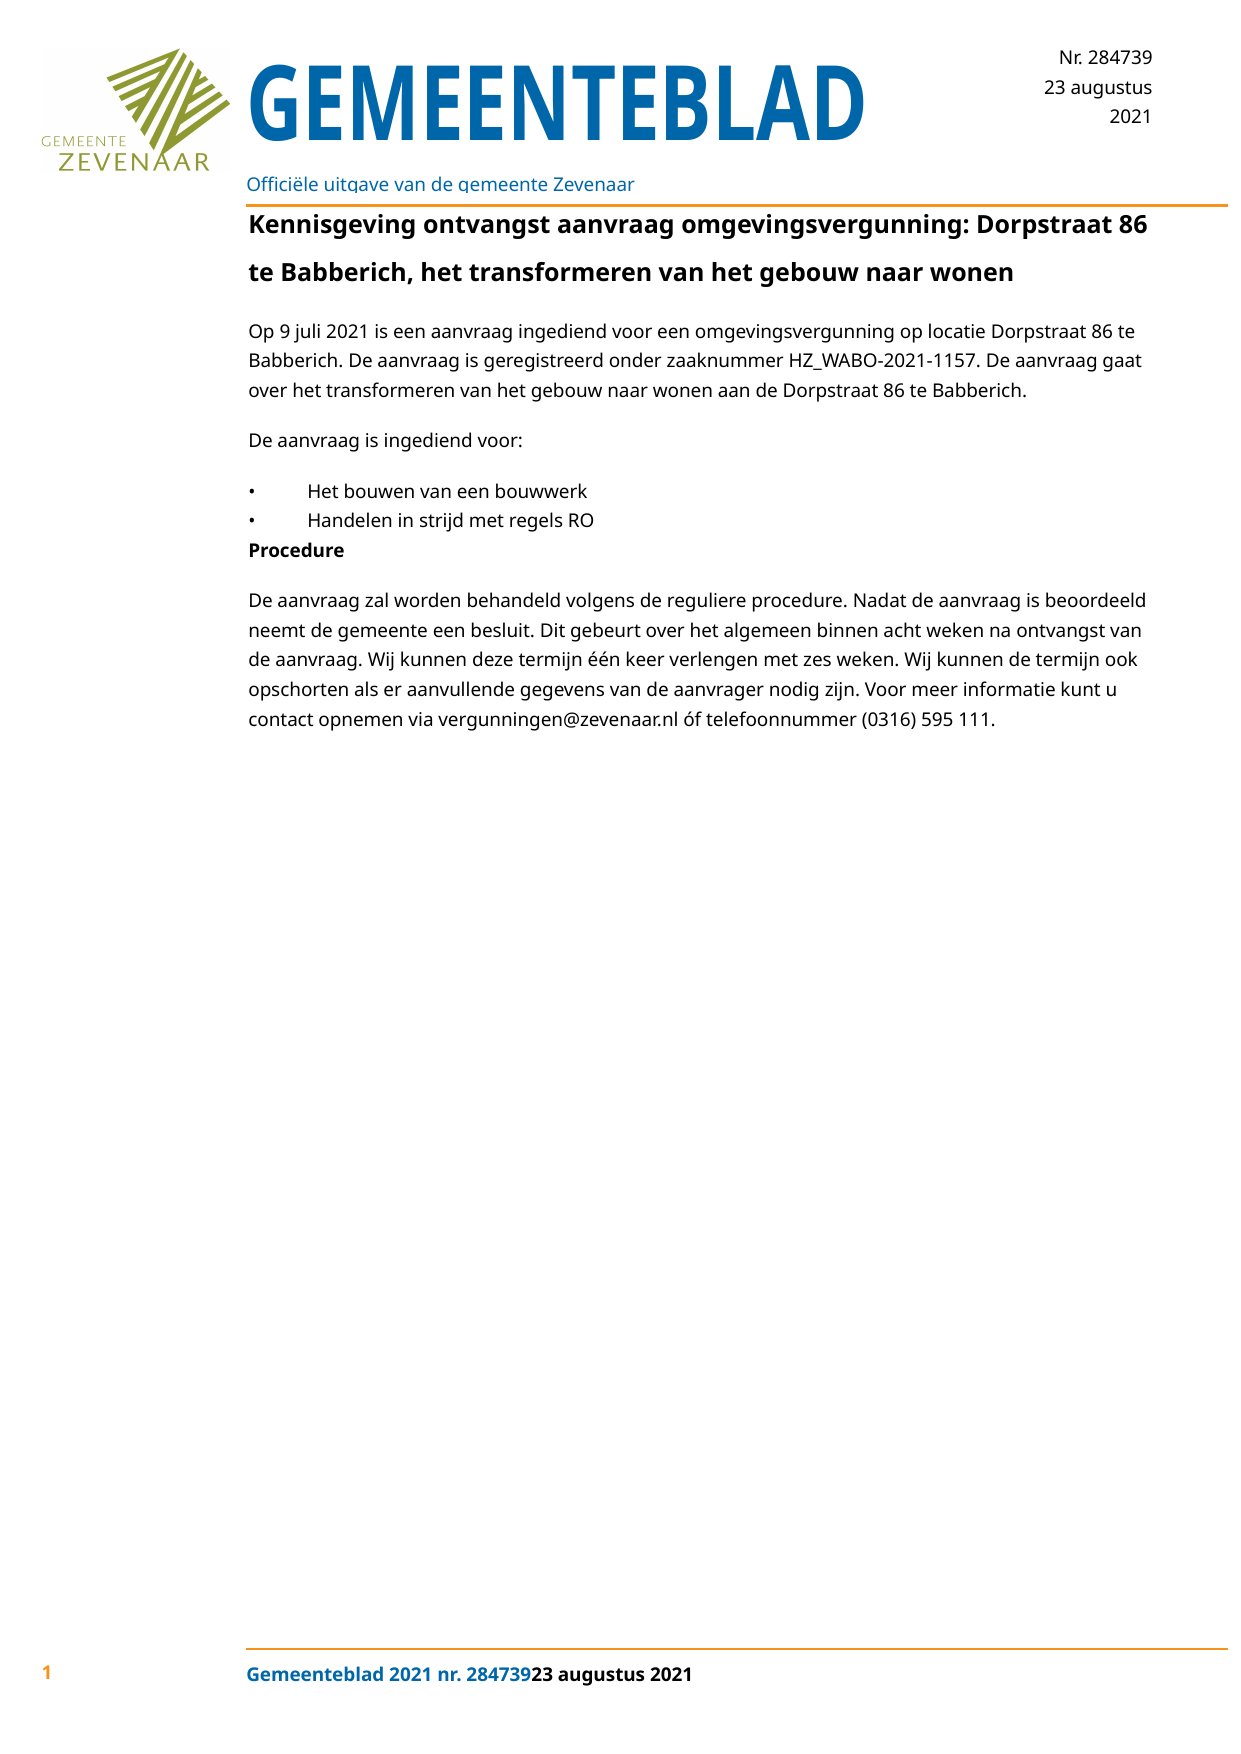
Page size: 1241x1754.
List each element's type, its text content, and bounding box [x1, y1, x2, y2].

text Procedure [248, 537, 1152, 563]
picture [41, 47, 231, 172]
text De aanvraag is ingediend voor: [248, 427, 1152, 453]
text De aanvraag zal worden behandeld volgens de reguliere procedure. Nadat de aanvraag is beoordeeld neemt de gemeente een besluit. Dit gebeurt over het algemeen binnen acht weken na ontvangst van de aanvraag. Wij kunnen deze termijn één keer verlengen met zes weken. Wij kunnen de termijn ook opschorten als er aanvullende gegevens van de aanvrager nodig zijn. Voor meer informatie kunt u contact opnemen via vergunningen@zevenaar.nl óf telefoonnummer (0316) 595 111. [248, 587, 1152, 732]
list Het bouwen van een bouwwerk [248, 478, 1152, 504]
text Op 9 juli 2021 is een aanvraag ingediend voor een omgevingsvergunning op locatie Dorpstraat 86 te Babberich. De aanvraag is geregistreerd onder zaaknummer HZ_WABO-2021-1157. De aanvraag gaat over het transformeren van het gebouw naar wonen aan de Dorpstraat 86 te Babberich. [248, 318, 1152, 403]
text Kennisgeving ontvangst aanvraag omgevingsvergunning: Dorpstraat 86 te Babberich, het transformeren van het gebouw naar wonen [248, 207, 1152, 288]
list Handelen in strijd met regels RO [248, 507, 1152, 533]
